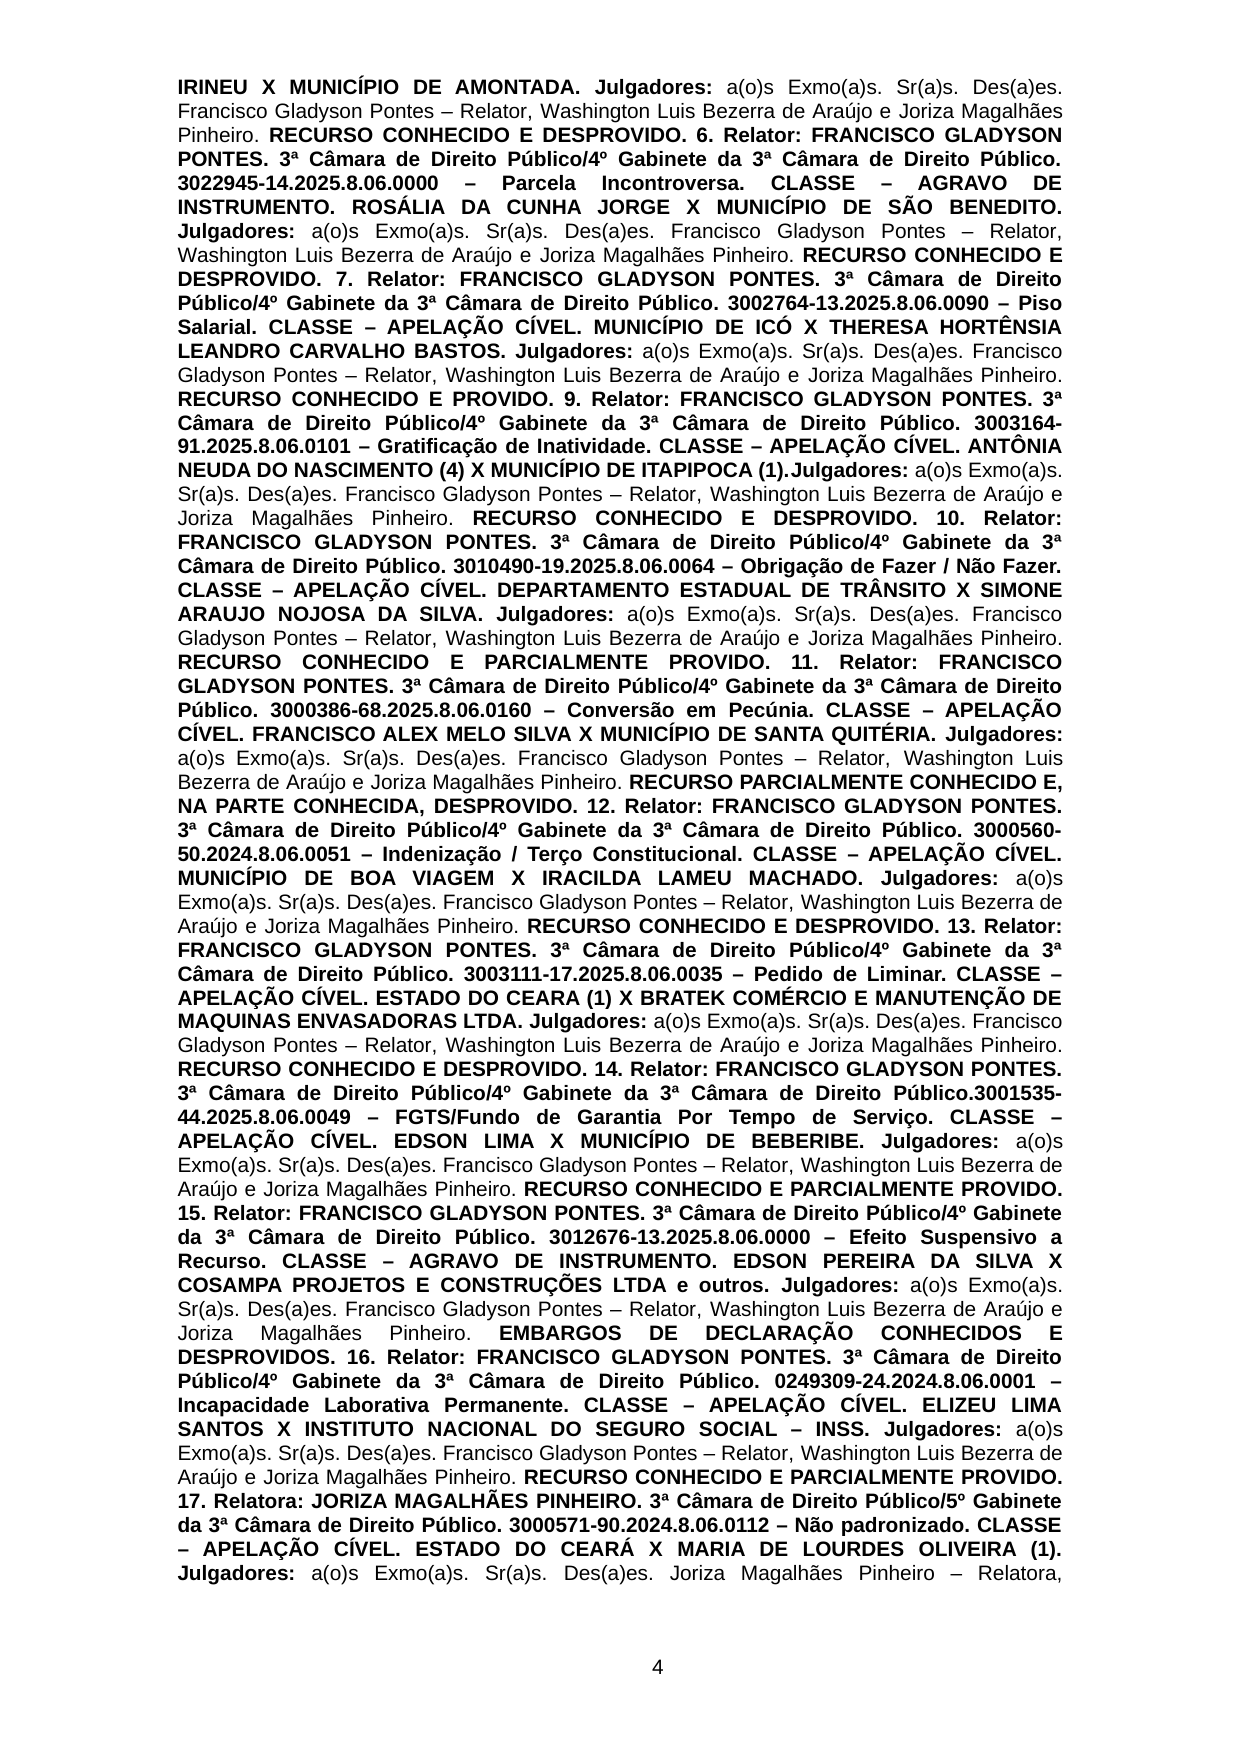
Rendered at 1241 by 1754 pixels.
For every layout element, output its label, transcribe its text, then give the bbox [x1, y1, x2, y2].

text IRINEU X MUNICÍPIO DE AMONTADA. Julgadores: a(o)s Exmo(a)s. Sr(a)s. Des(a)es. Francisco Gladyson Pontes – Relator, Washington Luis Bezerra de Araújo e Joriza Magalhães Pinheiro. RECURSO CONHECIDO E DESPROVIDO. 6. Relator: FRANCISCO GLADYSON PONTES. 3ª Câmara de Direito Público/4º Gabinete da 3ª Câmara de Direito Público. 3022945-14.2025.8.06.0000 – Parcela Incontroversa. CLASSE – AGRAVO DE INSTRUMENTO. ROSÁLIA DA CUNHA JORGE X MUNICÍPIO DE SÃO BENEDITO. Julgadores: a(o)s Exmo(a)s. Sr(a)s. Des(a)es. Francisco Gladyson Pontes – Relator, Washington Luis Bezerra de Araújo e Joriza Magalhães Pinheiro. RECURSO CONHECIDO E DESPROVIDO. 7. Relator: FRANCISCO GLADYSON PONTES. 3ª Câmara de Direito Público/4º Gabinete da 3ª Câmara de Direito Público. 3002764-13.2025.8.06.0090 – Piso Salarial. CLASSE – APELAÇÃO CÍVEL. MUNICÍPIO DE ICÓ X THERESA HORTÊNSIA LEANDRO CARVALHO BASTOS. Julgadores: a(o)s Exmo(a)s. Sr(a)s. Des(a)es. Francisco Gladyson Pontes – Relator, Washington Luis Bezerra de Araújo e Joriza Magalhães Pinheiro. RECURSO CONHECIDO E PROVIDO. 9. Relator: FRANCISCO GLADYSON PONTES. 3ª Câmara de Direito Público/4º Gabinete da 3ª Câmara de Direito Público. 3003164-91.2025.8.06.0101 – Gratificação de Inatividade. CLASSE – APELAÇÃO CÍVEL. ANTÔNIA NEUDA DO NASCIMENTO (4) X MUNICÍPIO DE ITAPIPOCA (1).Julgadores: a(o)s Exmo(a)s. Sr(a)s. Des(a)es. Francisco Gladyson Pontes – Relator, Washington Luis Bezerra de Araújo e Joriza Magalhães Pinheiro. RECURSO CONHECIDO E DESPROVIDO. 10. Relator: FRANCISCO GLADYSON PONTES. 3ª Câmara de Direito Público/4º Gabinete da 3ª Câmara de Direito Público. 3010490-19.2025.8.06.0064 – Obrigação de Fazer / Não Fazer. CLASSE – APELAÇÃO CÍVEL. DEPARTAMENTO ESTADUAL DE TRÂNSITO X SIMONE ARAUJO NOJOSA DA SILVA. Julgadores: a(o)s Exmo(a)s. Sr(a)s. Des(a)es. Francisco Gladyson Pontes – Relator, Washington Luis Bezerra de Araújo e Joriza Magalhães Pinheiro. RECURSO CONHECIDO E PARCIALMENTE PROVIDO. 11. Relator: FRANCISCO GLADYSON PONTES. 3ª Câmara de Direito Público/4º Gabinete da 3ª Câmara de Direito Público. 3000386-68.2025.8.06.0160 – Conversão em Pecúnia. CLASSE – APELAÇÃO CÍVEL. FRANCISCO ALEX MELO SILVA X MUNICÍPIO DE SANTA QUITÉRIA. Julgadores: a(o)s Exmo(a)s. Sr(a)s. Des(a)es. Francisco Gladyson Pontes – Relator, Washington Luis Bezerra de Araújo e Joriza Magalhães Pinheiro. RECURSO PARCIALMENTE CONHECIDO E, NA PARTE CONHECIDA, DESPROVIDO. 12. Relator: FRANCISCO GLADYSON PONTES. 3ª Câmara de Direito Público/4º Gabinete da 3ª Câmara de Direito Público. 3000560-50.2024.8.06.0051 – Indenização / Terço Constitucional. CLASSE – APELAÇÃO CÍVEL. MUNICÍPIO DE BOA VIAGEM X IRACILDA LAMEU MACHADO. Julgadores: a(o)s Exmo(a)s. Sr(a)s. Des(a)es. Francisco Gladyson Pontes – Relator, Washington Luis Bezerra de Araújo e Joriza Magalhães Pinheiro. RECURSO CONHECIDO E DESPROVIDO. 13. Relator: FRANCISCO GLADYSON PONTES. 3ª Câmara de Direito Público/4º Gabinete da 3ª Câmara de Direito Público. 3003111-17.2025.8.06.0035 – Pedido de Liminar. CLASSE – APELAÇÃO CÍVEL. ESTADO DO CEARA (1) X BRATEK COMÉRCIO E MANUTENÇÃO DE MAQUINAS ENVASADORAS LTDA. Julgadores: a(o)s Exmo(a)s. Sr(a)s. Des(a)es. Francisco Gladyson Pontes – Relator, Washington Luis Bezerra de Araújo e Joriza Magalhães Pinheiro. RECURSO CONHECIDO E DESPROVIDO. 14. Relator: FRANCISCO GLADYSON PONTES. 3ª Câmara de Direito Público/4º Gabinete da 3ª Câmara de Direito Público.3001535-44.2025.8.06.0049 – FGTS/Fundo de Garantia Por Tempo de Serviço. CLASSE – APELAÇÃO CÍVEL. EDSON LIMA X MUNICÍPIO DE BEBERIBE. Julgadores: a(o)s Exmo(a)s. Sr(a)s. Des(a)es. Francisco Gladyson Pontes – Relator, Washington Luis Bezerra de Araújo e Joriza Magalhães Pinheiro. RECURSO CONHECIDO E PARCIALMENTE PROVIDO. 15. Relator: FRANCISCO GLADYSON PONTES. 3ª Câmara de Direito Público/4º Gabinete da 3ª Câmara de Direito Público. 3012676-13.2025.8.06.0000 – Efeito Suspensivo a Recurso. CLASSE – AGRAVO DE INSTRUMENTO. EDSON PEREIRA DA SILVA X COSAMPA PROJETOS E CONSTRUÇÕES LTDA e outros. Julgadores: a(o)s Exmo(a)s. Sr(a)s. Des(a)es. Francisco Gladyson Pontes – Relator, Washington Luis Bezerra de Araújo e Joriza Magalhães Pinheiro. EMBARGOS DE DECLARAÇÃO CONHECIDOS E DESPROVIDOS. 16. Relator: FRANCISCO GLADYSON PONTES. 3ª Câmara de Direito Público/4º Gabinete da 3ª Câmara de Direito Público. 0249309-24.2024.8.06.0001 – Incapacidade Laborativa Permanente. CLASSE – APELAÇÃO CÍVEL. ELIZEU LIMA SANTOS X INSTITUTO NACIONAL DO SEGURO SOCIAL – INSS. Julgadores: a(o)s Exmo(a)s. Sr(a)s. Des(a)es. Francisco Gladyson Pontes – Relator, Washington Luis Bezerra de Araújo e Joriza Magalhães Pinheiro. RECURSO CONHECIDO E PARCIALMENTE PROVIDO. 17. Relatora: JORIZA MAGALHÃES PINHEIRO. 3ª Câmara de Direito Público/5º Gabinete da 3ª Câmara de Direito Público. 3000571-90.2024.8.06.0112 – Não padronizado. CLASSE – APELAÇÃO CÍVEL. ESTADO DO CEARÁ X MARIA DE LOURDES OLIVEIRA (1). Julgadores: a(o)s Exmo(a)s. Sr(a)s. Des(a)es. Joriza Magalhães Pinheiro – Relatora, [177, 75, 1063, 1584]
